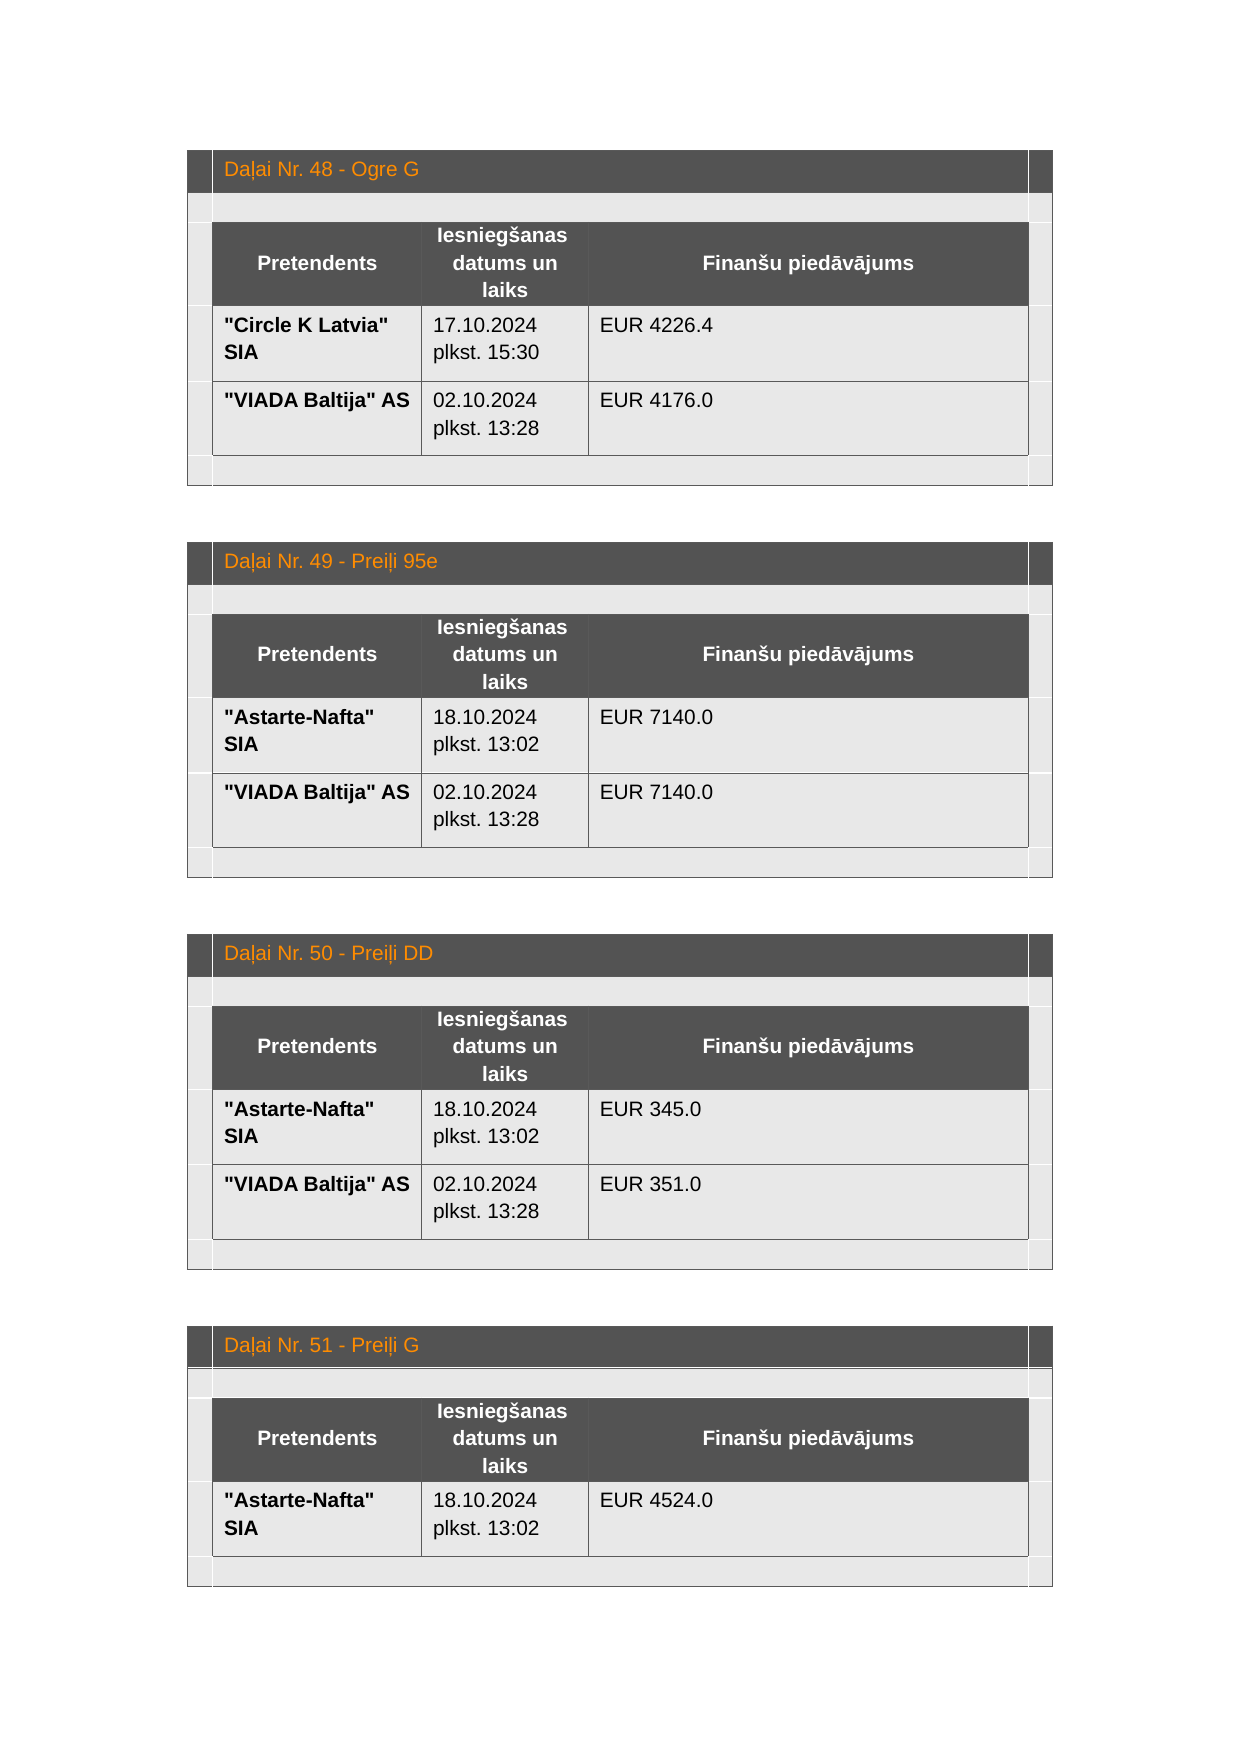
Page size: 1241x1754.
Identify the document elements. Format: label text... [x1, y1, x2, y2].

table_cell "Circle K Latvia" SIA [213, 306, 421, 381]
table_header [1029, 151, 1052, 192]
table_cell EUR 4226.4 [589, 306, 1028, 381]
table_cell Finanšu piedāvājums [589, 223, 1028, 305]
table_cell [213, 977, 1028, 1006]
table_cell [188, 1399, 212, 1481]
table_cell [1029, 1090, 1052, 1164]
table_cell EUR 351.0 [589, 1165, 1028, 1239]
table_cell 18.10.2024 plkst. 13:02 [422, 1090, 588, 1164]
table_header [1029, 935, 1052, 976]
table_cell [1029, 615, 1052, 697]
table_cell [188, 1557, 212, 1586]
table_cell [188, 977, 212, 1006]
table_cell [1029, 456, 1052, 485]
table_cell Finanšu piedāvājums [589, 615, 1028, 697]
table_cell [188, 585, 212, 614]
table_cell 02.10.2024 plkst. 13:28 [422, 1165, 588, 1239]
table_cell [188, 848, 212, 877]
table_cell [1029, 1240, 1052, 1269]
table_cell "VIADA Baltija" AS [213, 382, 421, 455]
table_cell [1029, 306, 1052, 381]
table_cell [188, 1090, 212, 1164]
table_cell "Astarte-Nafta" SIA [213, 1482, 421, 1556]
table_cell [1029, 1007, 1052, 1089]
table_cell [188, 382, 212, 455]
table_cell [188, 306, 212, 381]
table_cell [1029, 1557, 1052, 1586]
table_cell [1029, 1399, 1052, 1481]
table_cell [1029, 698, 1052, 772]
table_cell Iesniegšanas datums un laiks [422, 615, 588, 697]
table_header [188, 543, 212, 584]
table_header [188, 935, 212, 976]
table_cell [188, 698, 212, 772]
table_cell "VIADA Baltija" AS [213, 1165, 421, 1239]
table_cell [188, 1240, 212, 1269]
table_cell EUR 345.0 [589, 1090, 1028, 1164]
table_header [1029, 1327, 1052, 1367]
table_header [188, 151, 212, 192]
table_cell [1029, 193, 1052, 222]
table_cell [213, 456, 1028, 485]
table_cell [1029, 223, 1052, 305]
table_cell Iesniegšanas datums un laiks [422, 1007, 588, 1089]
table_cell [1029, 382, 1052, 455]
table_cell [213, 1557, 1028, 1586]
table_cell [1029, 848, 1052, 877]
table_cell [188, 615, 212, 697]
table_header Daļai Nr. 48 - Ogre G [213, 151, 1028, 192]
table_cell [1029, 1369, 1052, 1397]
table_cell [188, 1369, 212, 1397]
table_cell [1029, 1165, 1052, 1239]
table_cell 18.10.2024 plkst. 13:02 [422, 1482, 588, 1556]
table_cell [213, 848, 1028, 877]
table_cell [213, 193, 1028, 222]
table_cell 02.10.2024 plkst. 13:28 [422, 382, 588, 455]
table_cell Finanšu piedāvājums [589, 1399, 1028, 1481]
table_cell EUR 7140.0 [589, 698, 1028, 772]
table_cell Iesniegšanas datums un laiks [422, 1399, 588, 1481]
table_cell "Astarte-Nafta" SIA [213, 698, 421, 772]
table_cell [1029, 585, 1052, 614]
table_cell [213, 1240, 1028, 1269]
table_cell "Astarte-Nafta" SIA [213, 1090, 421, 1164]
table_cell [213, 585, 1028, 614]
table_header [1029, 543, 1052, 584]
table_cell 17.10.2024 plkst. 15:30 [422, 306, 588, 381]
table_cell [1029, 977, 1052, 1006]
table_cell EUR 4524.0 [589, 1482, 1028, 1556]
table_cell [1029, 774, 1052, 847]
table_cell [188, 1007, 212, 1089]
table_cell [188, 193, 212, 222]
table_cell Iesniegšanas datums un laiks [422, 223, 588, 305]
table_cell "VIADA Baltija" AS [213, 774, 421, 847]
table_header Daļai Nr. 50 - Preiļi DD [213, 935, 1028, 976]
table_cell [188, 223, 212, 305]
table_cell Pretendents [213, 1399, 421, 1481]
table_cell [1029, 1482, 1052, 1556]
table_cell EUR 4176.0 [589, 382, 1028, 455]
table_cell Pretendents [213, 1007, 421, 1089]
table_cell Pretendents [213, 223, 421, 305]
table_cell [188, 1482, 212, 1556]
table_header Daļai Nr. 51 - Preiļi G [213, 1327, 1028, 1367]
table_cell [213, 1369, 1028, 1397]
table_cell [188, 774, 212, 847]
table_header Daļai Nr. 49 - Preiļi 95e [213, 543, 1028, 584]
table_cell EUR 7140.0 [589, 774, 1028, 847]
table_cell 18.10.2024 plkst. 13:02 [422, 698, 588, 772]
table_cell Pretendents [213, 615, 421, 697]
table_header [188, 1327, 212, 1367]
table_cell 02.10.2024 plkst. 13:28 [422, 774, 588, 847]
table_cell Finanšu piedāvājums [589, 1007, 1028, 1089]
table_cell [188, 1165, 212, 1239]
table_cell [188, 456, 212, 485]
